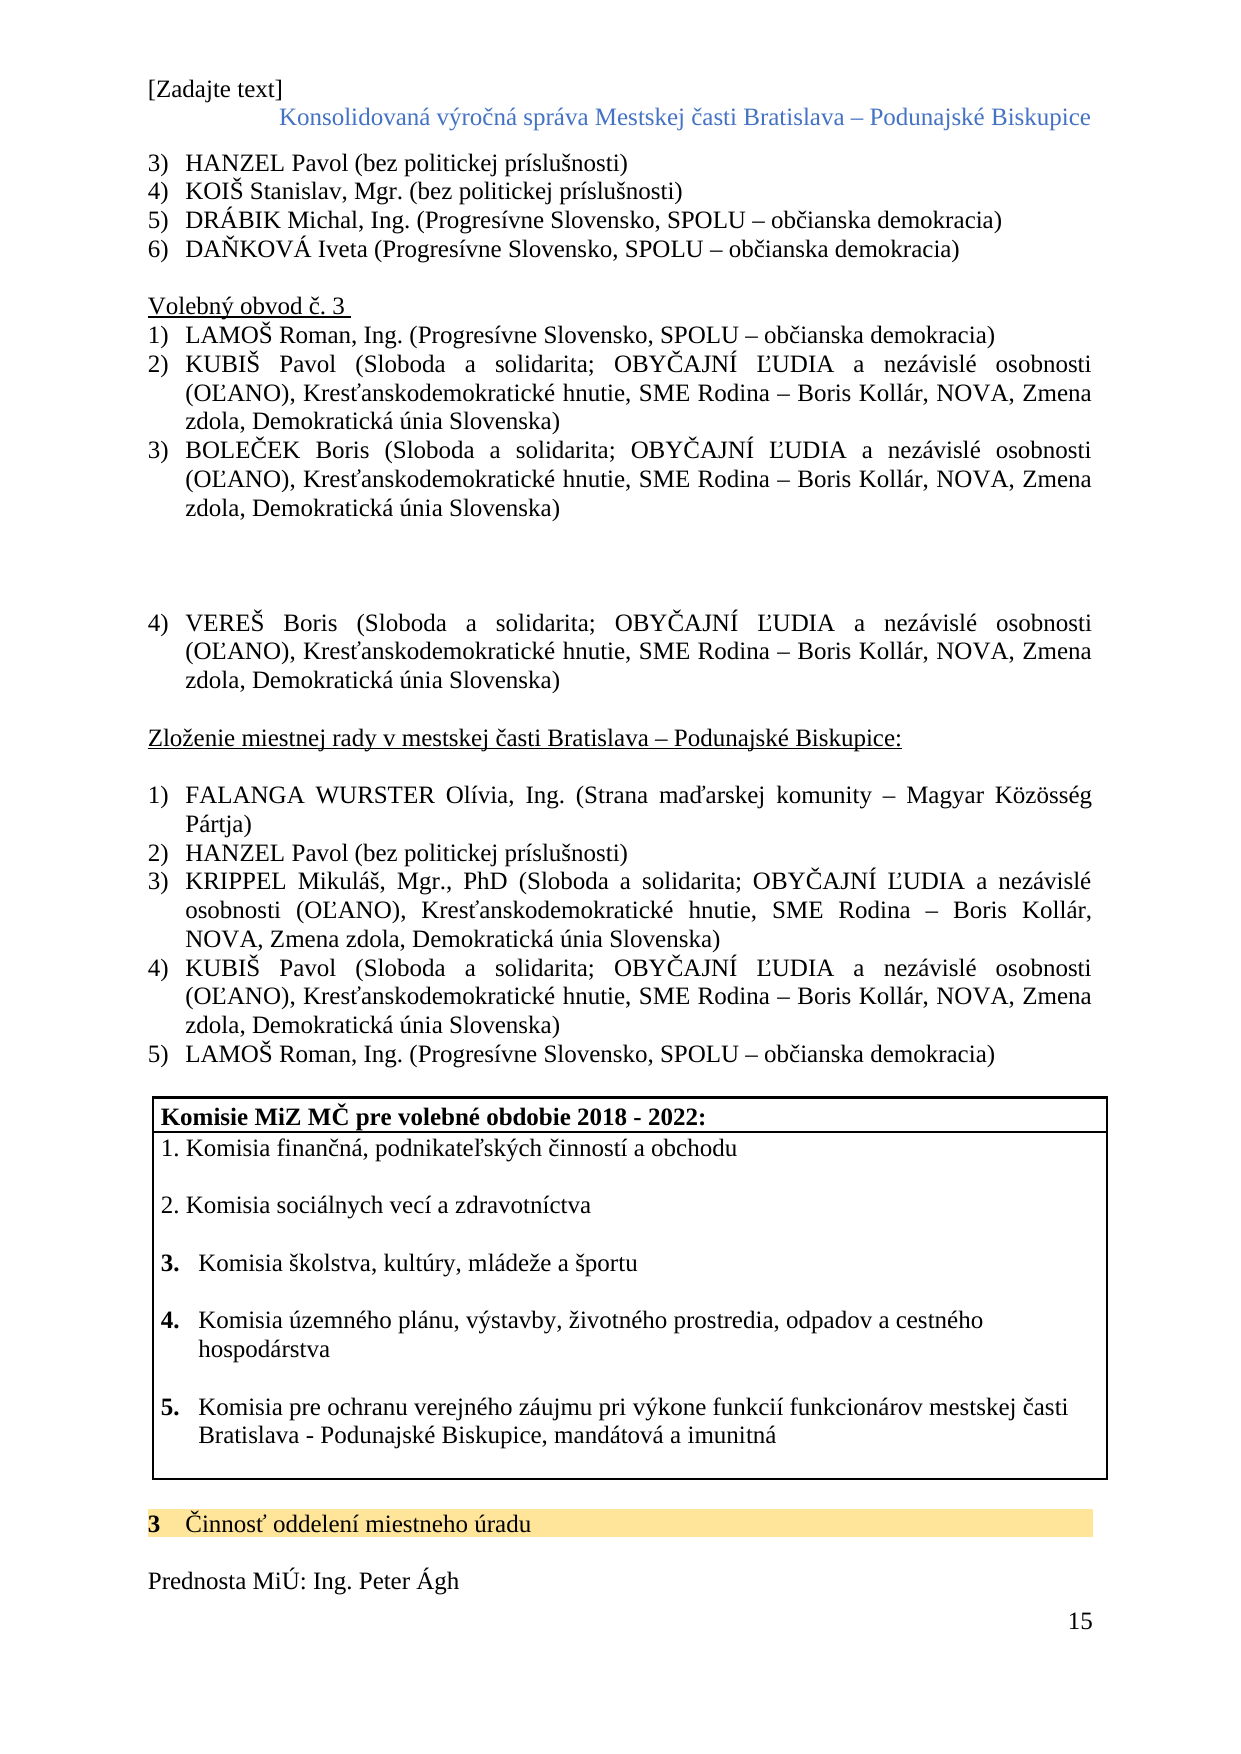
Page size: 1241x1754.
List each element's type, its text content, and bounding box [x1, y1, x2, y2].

table_cell Komisia územného plánu, výstavby, životného prostredia, odpadov a cestného hospodárstva [154, 1305, 1106, 1392]
list DAŇKOVÁ Iveta (Progresívne Slovensko, SPOLU – občianska demokracia) [148, 234, 1093, 263]
list BOLEČEK Boris (Sloboda a solidarita; OBYČAJNÍ ĽUDIA a nezávislé osobnosti (OĽANO), Kresťanskodemokratické hnutie, SME Rodina – Boris Kollár, NOVA, Zmena zdola, Demokratická únia Slovenska) [148, 435, 1093, 521]
list Činnosť oddelení miestneho úradu [148, 1509, 1093, 1537]
list FALANGA WURSTER Olívia, Ing. (Strana maďarskej komunity – Magyar Közösség Pártja) [148, 780, 1093, 838]
list HANZEL Pavol (bez politickej príslušnosti) [148, 838, 1093, 866]
list KUBIŠ Pavol (Sloboda a solidarita; OBYČAJNÍ ĽUDIA a nezávislé osobnosti (OĽANO), Kresťanskodemokratické hnutie, SME Rodina – Boris Kollár, NOVA, Zmena zdola, Demokratická únia Slovenska) [148, 349, 1093, 435]
table_cell 2. Komisia sociálnych vecí a zdravotníctva [154, 1190, 1106, 1248]
list LAMOŠ Roman, Ing. (Progresívne Slovensko, SPOLU – občianska demokracia) [148, 1039, 1093, 1068]
table_header Komisie MiZ MČ pre volebné obdobie 2018 - 2022: [154, 1099, 1106, 1131]
table_cell 1. Komisia finančná, podnikateľských činností a obchodu [154, 1133, 1106, 1190]
text Zloženie miestnej rady v mestskej časti Bratislava – Podunajské Biskupice: [148, 723, 1093, 751]
list KUBIŠ Pavol (Sloboda a solidarita; OBYČAJNÍ ĽUDIA a nezávislé osobnosti (OĽANO), Kresťanskodemokratické hnutie, SME Rodina – Boris Kollár, NOVA, Zmena zdola, Demokratická únia Slovenska) [148, 953, 1093, 1039]
list HANZEL Pavol (bez politickej príslušnosti) [148, 148, 1093, 176]
list VEREŠ Boris (Sloboda a solidarita; OBYČAJNÍ ĽUDIA a nezávislé osobnosti (OĽANO), Kresťanskodemokratické hnutie, SME Rodina – Boris Kollár, NOVA, Zmena zdola, Demokratická únia Slovenska) [148, 608, 1093, 694]
list LAMOŠ Roman, Ing. (Progresívne Slovensko, SPOLU – občianska demokracia) [148, 320, 1093, 349]
list KRIPPEL Mikuláš, Mgr., PhD (Sloboda a solidarita; OBYČAJNÍ ĽUDIA a nezávislé osobnosti (OĽANO), Kresťanskodemokratické hnutie, SME Rodina – Boris Kollár, NOVA, Zmena zdola, Demokratická únia Slovenska) [148, 866, 1093, 953]
list KOIŠ Stanislav, Mgr. (bez politickej príslušnosti) [148, 176, 1093, 205]
text Volebný obvod č. 3 [148, 291, 1093, 320]
table_cell Komisia školstva, kultúry, mládeže a športu [154, 1248, 1106, 1305]
list DRÁBIK Michal, Ing. (Progresívne Slovensko, SPOLU – občianska demokracia) [148, 205, 1093, 234]
table_cell Komisia pre ochranu verejného záujmu pri výkone funkcií funkcionárov mestskej časti Bratislava - Podunajské Biskupice, mandátová a imunitná [154, 1392, 1106, 1478]
text Prednosta MiÚ: Ing. Peter Ágh [148, 1566, 1093, 1595]
